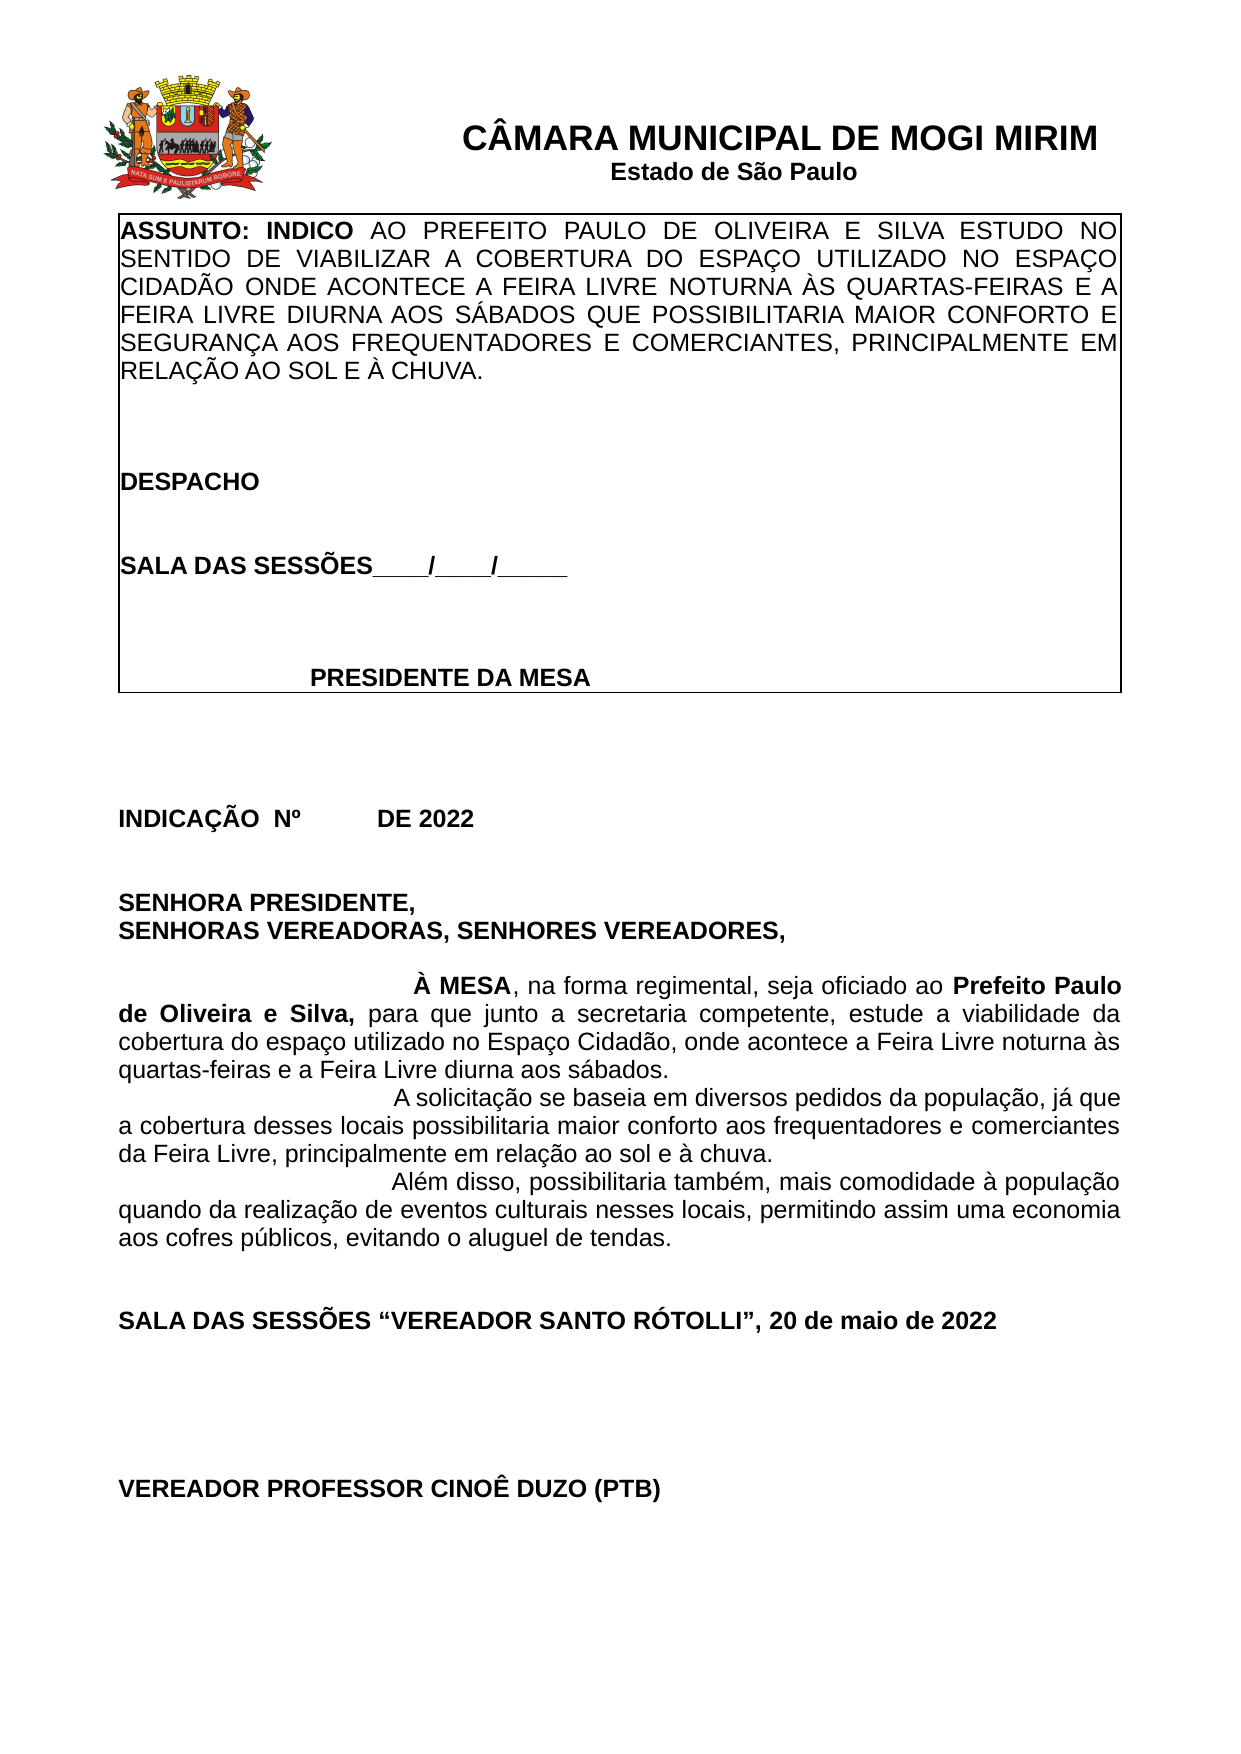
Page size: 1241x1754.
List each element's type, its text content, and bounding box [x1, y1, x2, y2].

picture [102, 75, 273, 199]
text VEREADOR PROFESSOR CINOÊ DUZO (PTB) [118, 1474, 1122, 1502]
text Além disso, possibilitaria também, mais comodidade à população quando da realização de eventos culturais nesses locais, permitindo assim uma economia aos cofres públicos, evitando o aluguel de tendas. [118, 1167, 1122, 1251]
text DESPACHO [120, 464, 1120, 496]
text INDICAÇÃO Nº DE 2022 [118, 805, 1122, 833]
text SENHORAS VEREADORAS, SENHORES VEREADORES, [118, 916, 1122, 944]
text SALA DAS SESSÕES____/____/_____ [120, 548, 1120, 580]
text À MESA, na forma regimental, seja oficiado ao Prefeito Paulo de Oliveira e Silva, para que junto a secretaria competente, estude a viabilidade da cobertura do espaço utilizado no Espaço Cidadão, onde acontece a Feira Livre noturna às quartas-feiras e a Feira Livre diurna aos sábados. [118, 972, 1122, 1084]
text PRESIDENTE DA MESA [120, 660, 1120, 692]
text SENHORA PRESIDENTE, [118, 888, 1122, 916]
text A solicitação se baseia em diversos pedidos da população, já que a cobertura desses locais possibilitaria maior conforto aos frequentadores e comerciantes da Feira Livre, principalmente em relação ao sol e à chuva. [118, 1084, 1122, 1167]
text SALA DAS SESSÕES “VEREADOR SANTO RÓTOLLI”, 20 de maio de 2022 [118, 1307, 1122, 1335]
text ASSUNTO: INDICO AO PREFEITO PAULO DE OLIVEIRA E SILVA ESTUDO NO SENTIDO DE VIABILIZAR A COBERTURA DO ESPAÇO UTILIZADO NO ESPAÇO CIDADÃO ONDE ACONTECE A FEIRA LIVRE NOTURNA ÀS QUARTAS-FEIRAS E A FEIRA LIVRE DIURNA AOS SÁBADOS QUE POSSIBILITARIA MAIOR CONFORTO E SEGURANÇA AOS FREQUENTADORES E COMERCIANTES, PRINCIPALMENTE EM RELAÇÃO AO SOL E À CHUVA. [120, 215, 1120, 384]
